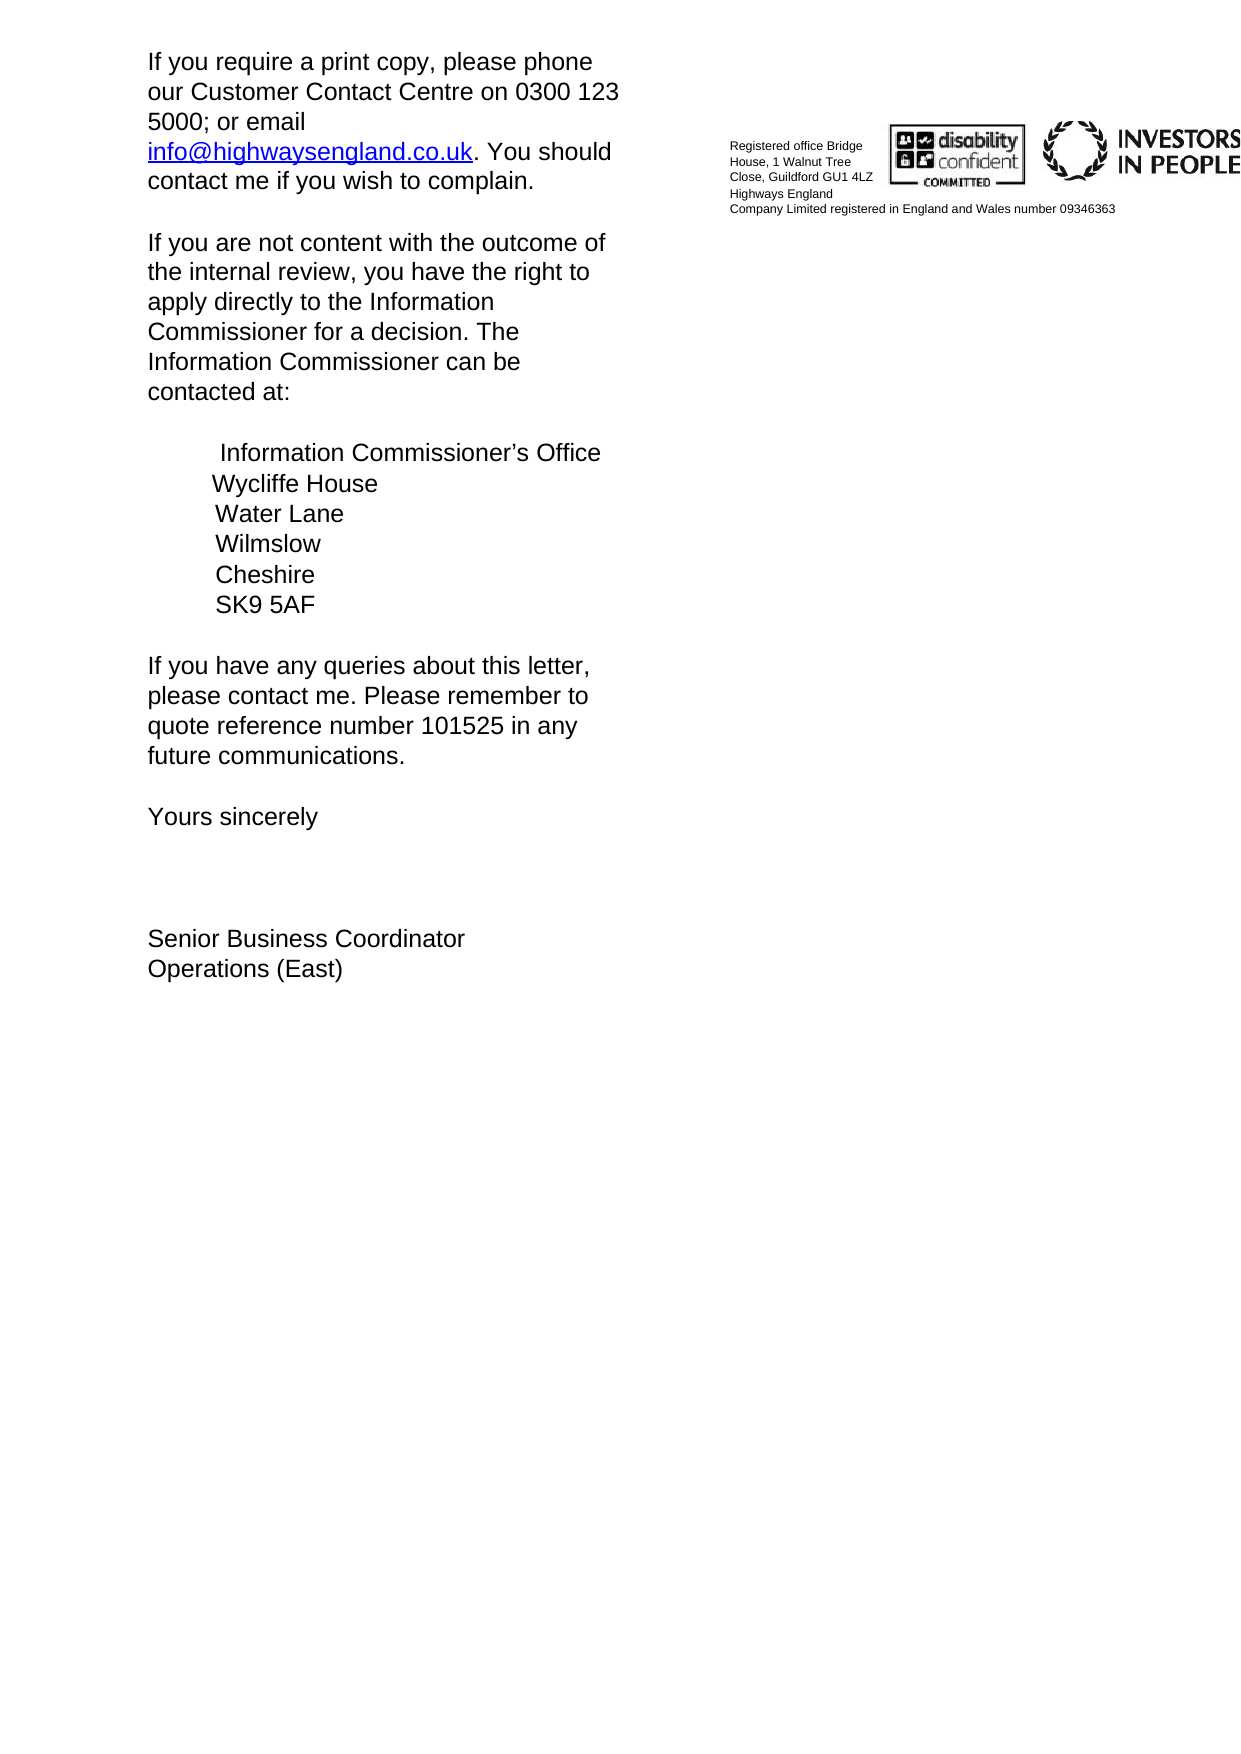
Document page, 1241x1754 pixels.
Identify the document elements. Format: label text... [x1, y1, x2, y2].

text Highways England Company Limited registered in England and Wales number 09346363 [729, 187, 1123, 216]
text Senior Business Coordinator [147, 924, 628, 953]
text Water Lane [131, 499, 633, 528]
text Information Commissioner’s Office [219, 438, 628, 467]
text Cheshire [131, 560, 633, 588]
text If you are not content with the outcome of the internal review, you have the right to apply directly to the Information Commissioner for a decision. The Information Commissioner can be contacted at: [147, 227, 628, 406]
text Operations (East) [147, 954, 628, 983]
text Wilmslow [131, 529, 633, 558]
text Wycliffe House [131, 468, 633, 497]
text Registered office Bridge House, 1 Walnut Tree Close, Guildford GU1 4LZ [729, 139, 880, 184]
text Yours sincerely [147, 802, 628, 831]
text [1037, 139, 1123, 184]
text If you have any queries about this letter, please contact me. Please remember to quote reference number 101525 in any future communications. [147, 651, 628, 770]
text SK9 5AF [131, 590, 633, 619]
text If you require a print copy, please phone our Customer Contact Centre on 0300 123 5000; or email info@highwaysengland.co.uk. You should contact me if you wish to complain. [147, 47, 628, 195]
